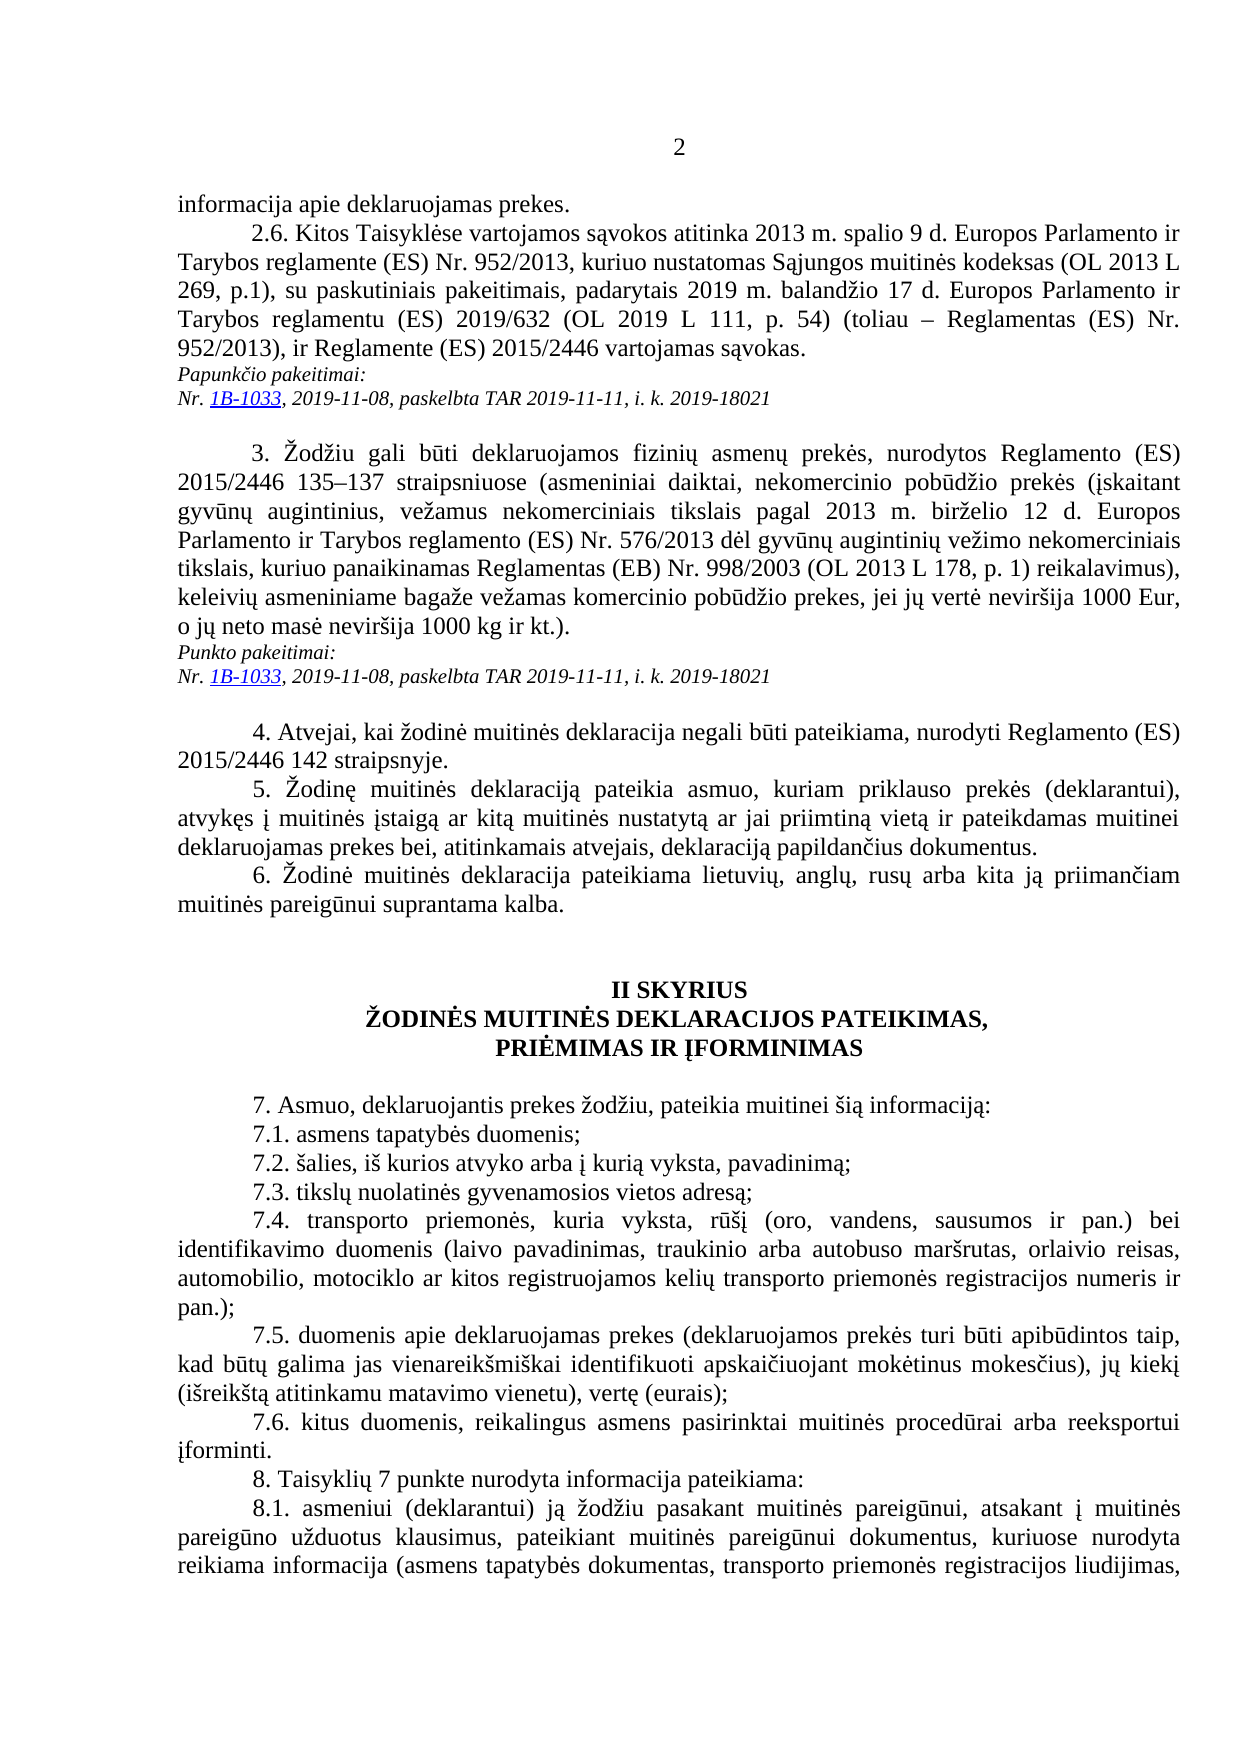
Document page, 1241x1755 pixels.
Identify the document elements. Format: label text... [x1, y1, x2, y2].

text II SKYRIUS [177, 975, 1181, 1004]
text 5. Žodinę muitinės deklaraciją pateikia asmuo, kuriam priklauso prekės (deklarantui), atvykęs į muitinės įstaigą ar kitą muitinės nustatytą ar jai priimtiną vietą ir pateikdamas muitinei deklaruojamas prekes bei, atitinkamais atvejais, deklaraciją papildančius dokumentus. [177, 774, 1181, 860]
text 3. Žodžiu gali būti deklaruojamos fizinių asmenų prekės, nurodytos Reglamento (ES) 2015/2446 135–137 straipsniuose (asmeniniai daiktai, nekomercinio pobūdžio prekės (įskaitant gyvūnų augintinius, vežamus nekomerciniais tikslais pagal 2013 m. birželio 12 d. Europos Parlamento ir Tarybos reglamento (ES) Nr. 576/2013 dėl gyvūnų augintinių vežimo nekomerciniais tikslais, kuriuo panaikinamas Reglamentas (EB) Nr. 998/2003 (OL 2013 L 178, p. 1) reikalavimus), keleivių asmeniniame bagaže vežamas komercinio pobūdžio prekes, jei jų vertė neviršija 1000 Eur, o jų neto masė neviršija 1000 kg ir kt.). [177, 438, 1181, 640]
text 7.1. asmens tapatybės duomenis; [177, 1119, 1181, 1148]
text Nr. 1B-1033, 2019-11-08, paskelbta TAR 2019-11-11, i. k. 2019-18021 [177, 664, 1181, 688]
text 7.3. tikslų nuolatinės gyvenamosios vietos adresą; [177, 1177, 1181, 1205]
text 7.2. šalies, iš kurios atvyko arba į kurią vyksta, pavadinimą; [177, 1148, 1181, 1177]
text 7.5. duomenis apie deklaruojamas prekes (deklaruojamos prekės turi būti apibūdintos taip, kad būtų galima jas vienareikšmiškai identifikuoti apskaičiuojant mokėtinus mokesčius), jų kiekį (išreikštą atitinkamu matavimo vienetu), vertę (eurais); [177, 1320, 1181, 1407]
text 7.6. kitus duomenis, reikalingus asmens pasirinktai muitinės procedūrai arba reeksportui įforminti. [177, 1407, 1181, 1464]
text 6. Žodinė muitinės deklaracija pateikiama lietuvių, anglų, rusų arba kita ją priimančiam muitinės pareigūnui suprantama kalba. [177, 860, 1181, 918]
text Nr. 1B-1033, 2019-11-08, paskelbta TAR 2019-11-11, i. k. 2019-18021 [177, 386, 1181, 410]
text Punkto pakeitimai: [177, 640, 1181, 664]
text 8.1. asmeniui (deklarantui) ją žodžiu pasakant muitinės pareigūnui, atsakant į muitinės pareigūno užduotus klausimus, pateikiant muitinės pareigūnui dokumentus, kuriuose nurodyta reikiama informacija (asmens tapatybės dokumentas, transporto priemonės registracijos liudijimas, [177, 1493, 1181, 1579]
text PRIĖMIMAS IR ĮFORMINIMAS [177, 1033, 1181, 1062]
text 2.6. Kitos Taisyklėse vartojamos sąvokos atitinka 2013 m. spalio 9 d. Europos Parlamento ir Tarybos reglamente (ES) Nr. 952/2013, kuriuo nustatomas Sąjungos muitinės kodeksas (OL 2013 L 269, p.1), su paskutiniais pakeitimais, padarytais 2019 m. balandžio 17 d. Europos Parlamento ir Tarybos reglamentu (ES) 2019/632 (OL 2019 L 111, p. 54) (toliau – Reglamentas (ES) Nr. 952/2013), ir Reglamente (ES) 2015/2446 vartojamas sąvokas. [177, 218, 1181, 362]
text 8. Taisyklių 7 punkte nurodyta informacija pateikiama: [177, 1464, 1181, 1493]
text 7.4. transporto priemonės, kuria vyksta, rūšį (oro, vandens, sausumos ir pan.) bei identifikavimo duomenis (laivo pavadinimas, traukinio arba autobuso maršrutas, orlaivio reisas, automobilio, motociklo ar kitos registruojamos kelių transporto priemonės registracijos numeris ir pan.); [177, 1205, 1181, 1320]
text 4. Atvejai, kai žodinė muitinės deklaracija negali būti pateikiama, nurodyti Reglamento (ES) 2015/2446 142 straipsnyje. [177, 717, 1181, 774]
text ŽODINĖS MUITINĖS DEKLARACIJOS PATEIKIMAS, [177, 1004, 1181, 1033]
text informacija apie deklaruojamas prekes. [177, 189, 1181, 218]
text 7. Asmuo, deklaruojantis prekes žodžiu, pateikia muitinei šią informaciją: [177, 1090, 1181, 1119]
text Papunkčio pakeitimai: [177, 362, 1181, 386]
